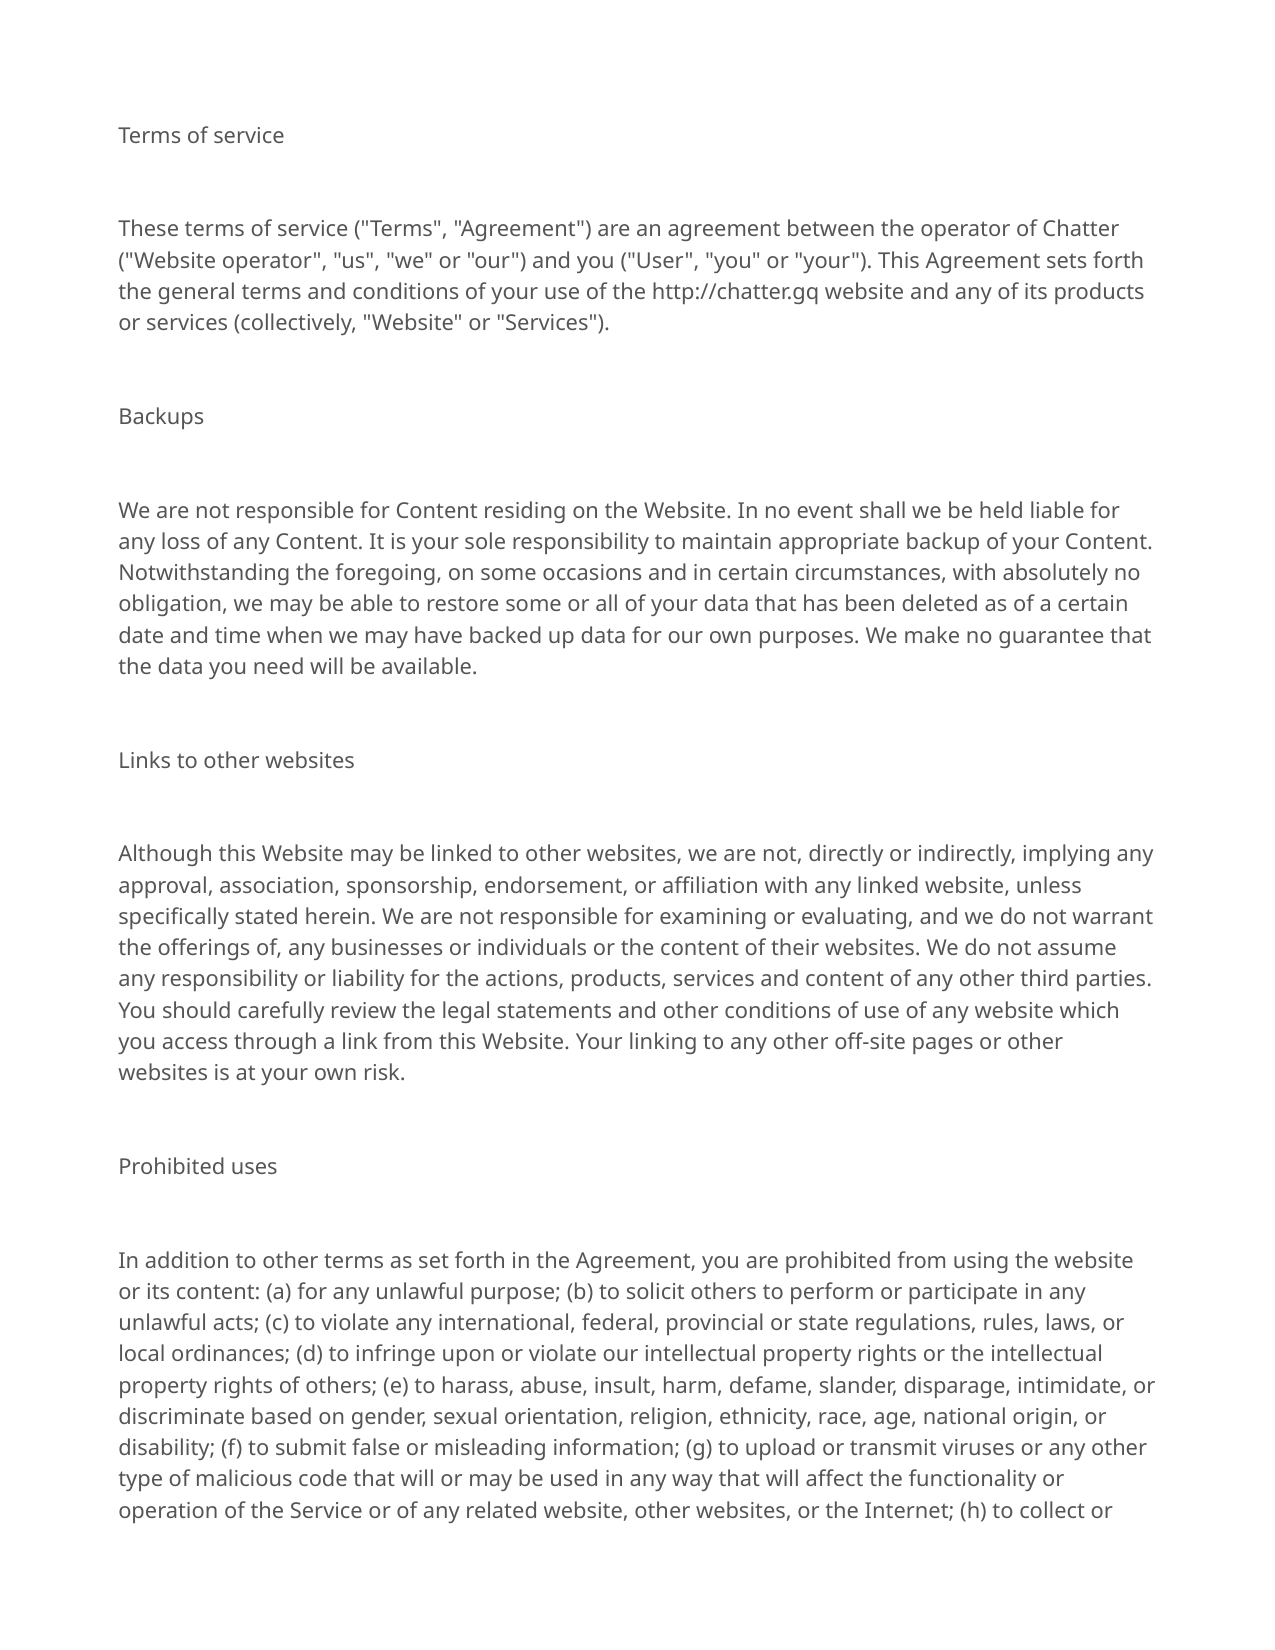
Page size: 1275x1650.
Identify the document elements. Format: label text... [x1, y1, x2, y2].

text These terms of service ("Terms", "Agreement") are an agreement between the operator of Chatter ("Website operator", "us", "we" or "our") and you ("User", "you" or "your"). This Agreement sets forth the general terms and conditions of your use of the http://chatter.gq website and any of its products or services (collectively, "Website" or "Services"). [118, 212, 1157, 337]
text We are not responsible for Content residing on the Website. In no event shall we be held liable for any loss of any Content. It is your sole responsibility to maintain appropriate backup of your Content. Notwithstanding the foregoing, on some occasions and in certain circumstances, with absolutely no obligation, we may be able to restore some or all of your data that has been deleted as of a certain date and time when we may have backed up data for our own purposes. We make no guarantee that the data you need will be available. [118, 493, 1157, 681]
text In addition to other terms as set forth in the Agreement, you are prohibited from using the website or its content: (a) for any unlawful purpose; (b) to solicit others to perform or participate in any unlawful acts; (c) to violate any international, federal, provincial or state regulations, rules, laws, or local ordinances; (d) to infringe upon or violate our intellectual property rights or the intellectual property rights of others; (e) to harass, abuse, insult, harm, defame, slander, disparage, intimidate, or discriminate based on gender, sexual orientation, religion, ethnicity, race, age, national origin, or disability; (f) to submit false or misleading information; (g) to upload or transmit viruses or any other type of malicious code that will or may be used in any way that will affect the functionality or operation of the Service or of any related website, other websites, or the Internet; (h) to collect or [118, 1243, 1157, 1524]
text Prohibited uses [118, 1149, 1157, 1181]
text Terms of service [118, 118, 1157, 149]
text Backups [118, 399, 1157, 431]
text Links to other websites [118, 743, 1157, 774]
text Although this Website may be linked to other websites, we are not, directly or indirectly, implying any approval, association, sponsorship, endorsement, or affiliation with any linked website, unless specifically stated herein. We are not responsible for examining or evaluating, and we do not warrant the offerings of, any businesses or individuals or the content of their websites. We do not assume any responsibility or liability for the actions, products, services and content of any other third parties. You should carefully review the legal statements and other conditions of use of any website which you access through a link from this Website. Your linking to any other off-site pages or other websites is at your own risk. [118, 837, 1157, 1087]
